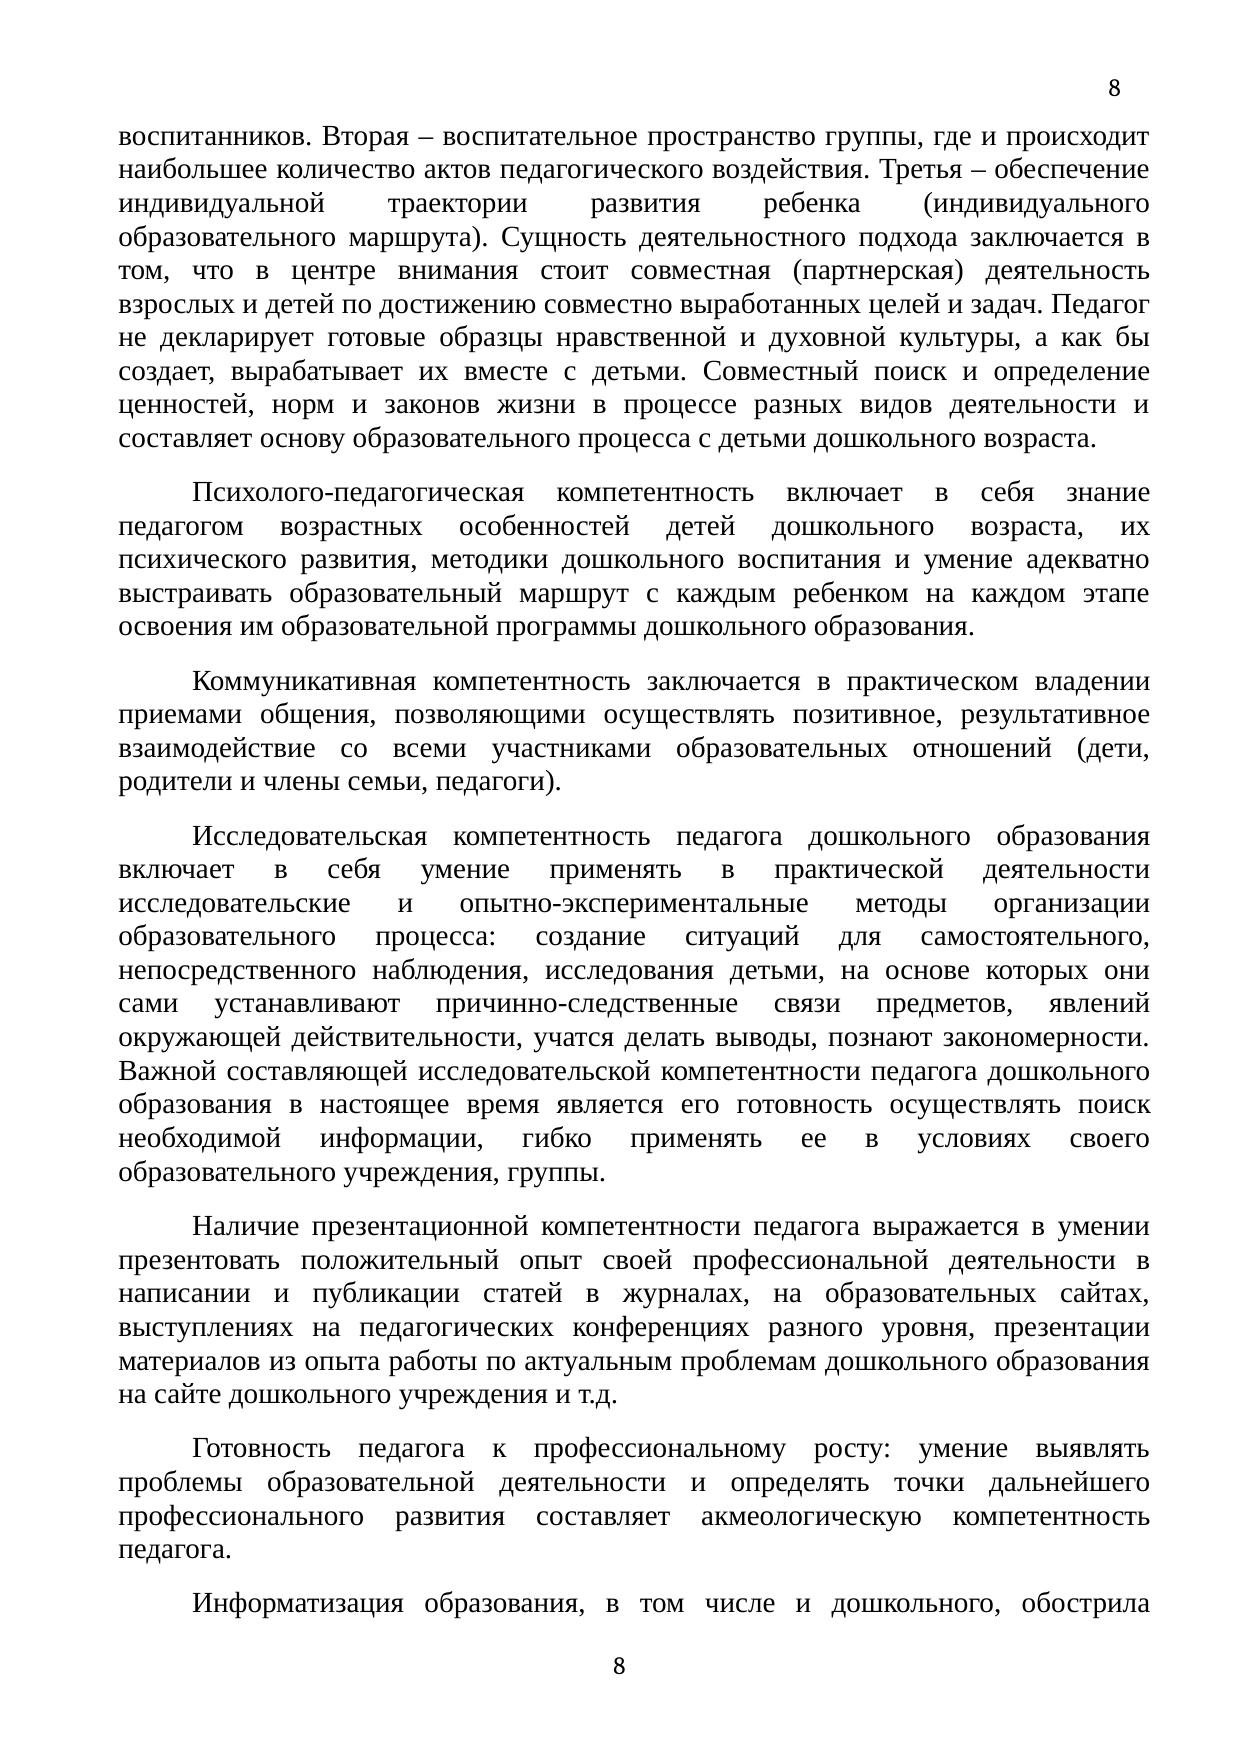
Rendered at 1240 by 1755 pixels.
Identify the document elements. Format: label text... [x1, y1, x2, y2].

text Коммуникативная компетентность заключается в практическом владении приемами общения, позволяющими осуществлять позитивное, результативное взаимодействие со всеми участниками образовательных отношений (дети, родители и члены семьи, педагоги). [118, 663, 1151, 797]
text Информатизация образования, в том числе и дошкольного, обострила [118, 1586, 1151, 1619]
text воспитанников. Вторая – воспитательное пространство группы, где и происходит наибольшее количество актов педагогического воздействия. Третья – обеспечение индивидуальной траектории развития ребенка (индивидуального образовательного маршрута). Сущность деятельностного подхода заключается в том, что в центре внимания стоит совместная (партнерская) деятельность взрослых и детей по достижению совместно выработанных целей и задач. Педагог не декларирует готовые образцы нравственной и духовной культуры, а как бы создает, вырабатывает их вместе с детьми. Совместный поиск и определение ценностей, норм и законов жизни в процессе разных видов деятельности и составляет основу образовательного процесса с детьми дошкольного возраста. [118, 118, 1151, 453]
text Исследовательская компетентность педагога дошкольного образования включает в себя умение применять в практической деятельности исследовательские и опытно-экспериментальные методы организации образовательного процесса: создание ситуаций для самостоятельного, непосредственного наблюдения, исследования детьми, на основе которых они сами устанавливают причинно-следственные связи предметов, явлений окружающей действительности, учатся делать выводы, познают закономерности. Важной составляющей исследовательской компетентности педагога дошкольного образования в настоящее время является его готовность осуществлять поиск необходимой информации, гибко применять ее в условиях своего образовательного учреждения, группы. [118, 818, 1151, 1188]
text Психолого-педагогическая компетентность включает в себя знание педагогом возрастных особенностей детей дошкольного возраста, их психического развития, методики дошкольного воспитания и умение адекватно выстраивать образовательный маршрут с каждым ребенком на каждом этапе освоения им образовательной программы дошкольного образования. [118, 474, 1151, 642]
text Готовность педагога к профессиональному росту: умение выявлять проблемы образовательной деятельности и определять точки дальнейшего профессионального развития составляет акмеологическую компетентность педагога. [118, 1431, 1151, 1565]
text Наличие презентационной компетентности педагога выражается в умении презентовать положительный опыт своей профессиональной деятельности в написании и публикации статей в журналах, на образовательных сайтах, выступлениях на педагогических конференциях разного уровня, презентации материалов из опыта работы по актуальным проблемам дошкольного образования на сайте дошкольного учреждения и т.д. [118, 1208, 1151, 1410]
